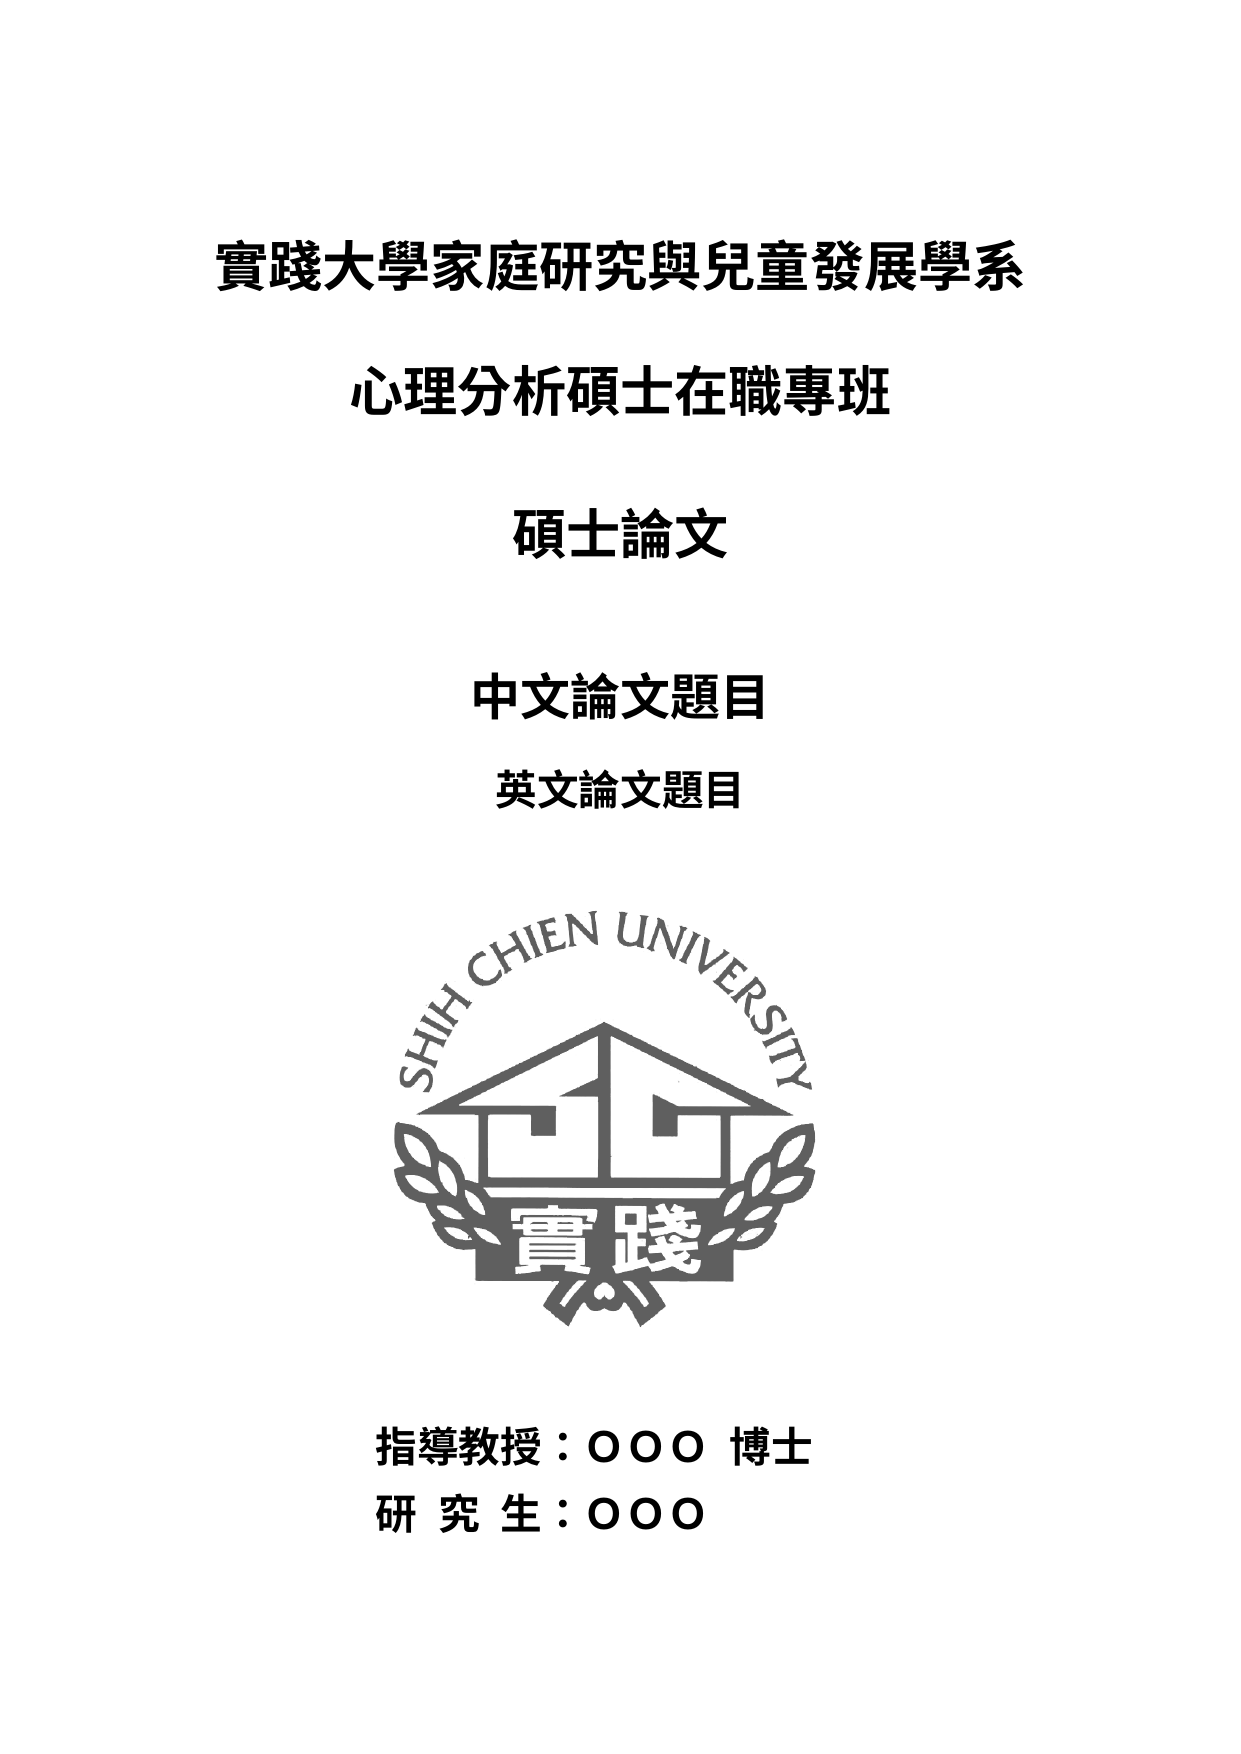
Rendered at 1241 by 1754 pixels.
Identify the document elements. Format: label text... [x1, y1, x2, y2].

table_cell 研 究 生：ＯＯＯ [183, 1470, 1057, 1532]
table_cell 指導教授：ＯＯＯ 博士(最高學歷) [183, 1399, 1057, 1470]
table_cell 英文論文題目 [183, 746, 1057, 864]
table_cell 中文論文題目 [183, 602, 1057, 746]
table_header 實踐大學家庭研究與兒童發展學系 心理分析碩士在職專班 碩士論文 [183, 190, 1057, 602]
table_cell [183, 864, 1057, 1399]
